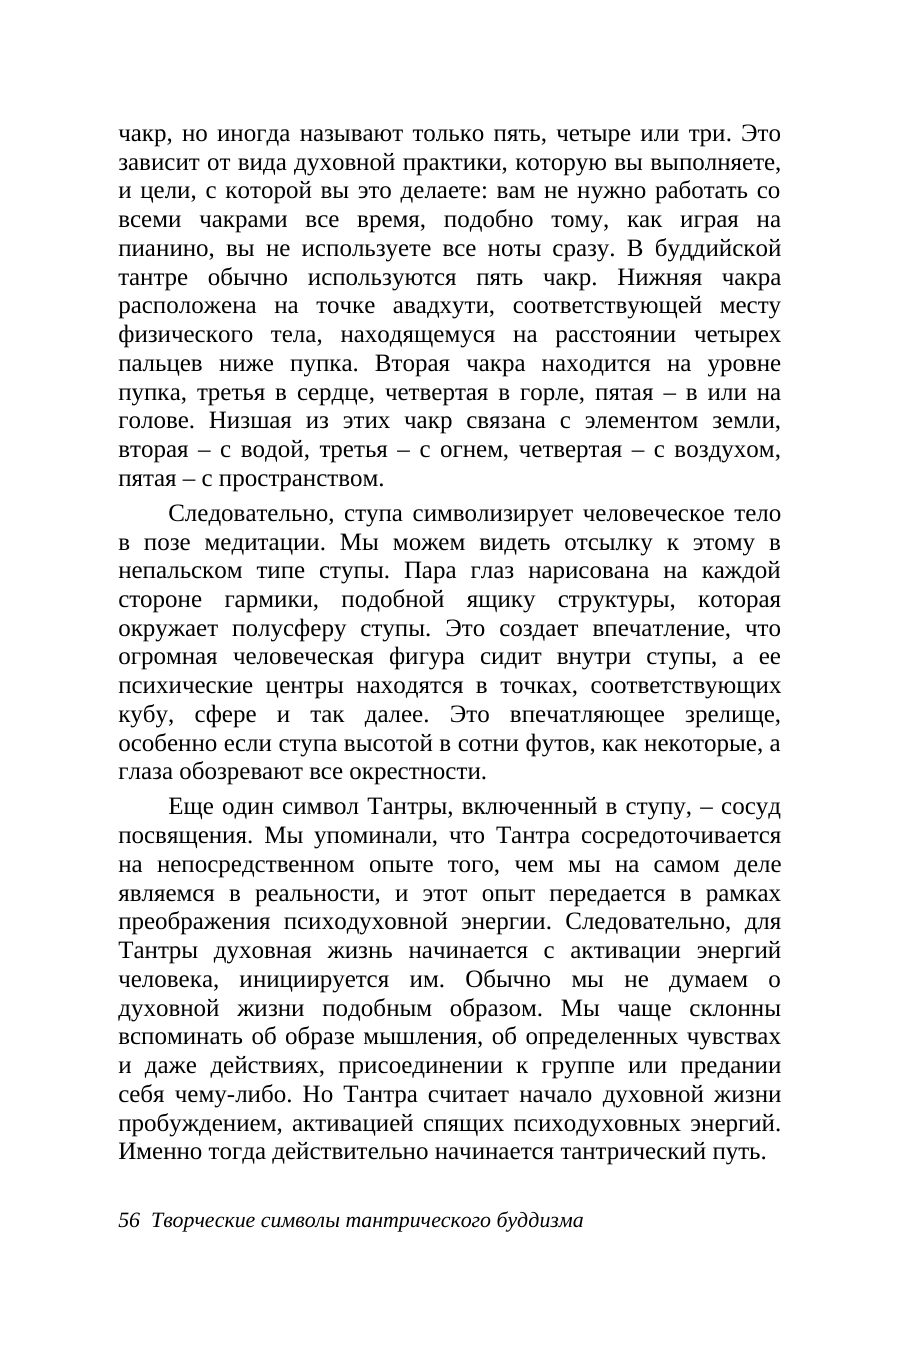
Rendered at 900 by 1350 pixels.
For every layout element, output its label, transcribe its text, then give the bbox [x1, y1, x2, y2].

text чакр, но иногда называют только пять, четыре или три. Это зависит от вида духовной практики, которую вы выполняете, и цели, с которой вы это делаете: вам не нужно работать со всеми чакрами все время, подобно тому, как играя на пианино, вы не используете все ноты сразу. В буддийской тантре обычно используются пять чакр. Нижняя чакра расположена на точке авадхути, соответствующей месту физического тела, находящемуся на расстоянии четырех пальцев ниже пупка. Вторая чакра находится на уровне пупка, третья в сердце, четвертая в горле, пятая – в или на голове. Низшая из этих чакр связана с элементом земли, вторая – с водой, третья – с огнем, четвертая – с воздухом, пятая – с пространством. [118, 118, 782, 492]
text Следовательно, ступа символизирует человеческое тело в позе медитации. Мы можем видеть отсылку к этому в непальском типе ступы. Пара глаз нарисована на каждой стороне гармики, подобной ящику структуры, которая окружает полусферу ступы. Это создает впечатление, что огромная человеческая фигура сидит внутри ступы, а ее психические центры находятся в точках, соответствующих кубу, сфере и так далее. Это впечатляющее зрелище, особенно если ступа высотой в сотни футов, как некоторые, а глаза обозревают все окрестности. [118, 498, 782, 785]
text Еще один символ Тантры, включенный в ступу, – сосуд посвящения. Мы упоминали, что Тантра сосредоточивается на непосредственном опыте того, чем мы на самом деле являемся в реальности, и этот опыт передается в рамках преображения психодуховной энергии. Следовательно, для Тантры духовная жизнь начинается с активации энергий человека, инициируется им. Обычно мы не думаем о духовной жизни подобным образом. Мы чаще склонны вспоминать об образе мышления, об определенных чувствах и даже действиях, присоединении к группе или предании себя чему-либо. Но Тантра считает начало духовной жизни пробуждением, активацией спящих психодуховных энергий. Именно тогда действительно начинается тантрический путь. [118, 791, 782, 1165]
